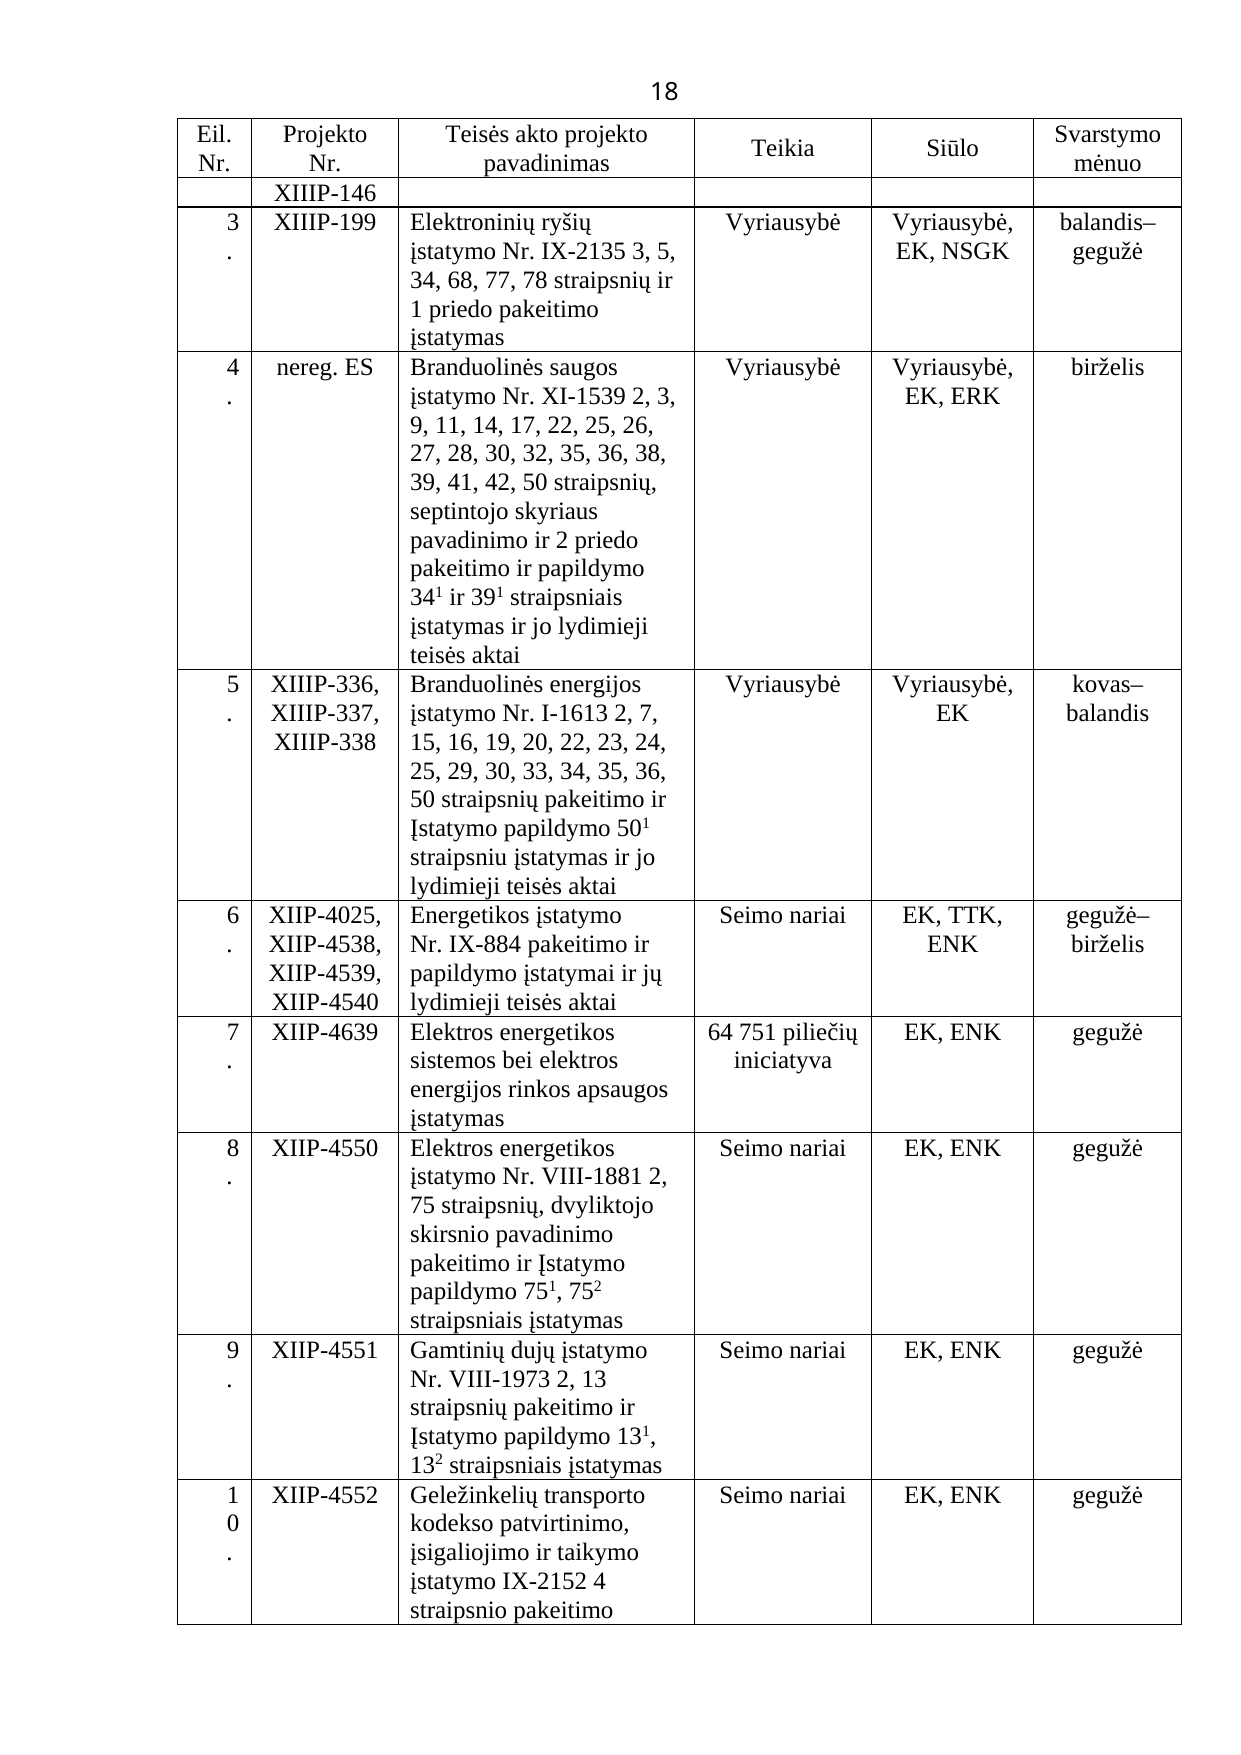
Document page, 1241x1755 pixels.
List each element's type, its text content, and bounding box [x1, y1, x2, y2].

table_cell Seimo nariai [695, 1335, 871, 1479]
table_cell XIIP-4552 [252, 1480, 398, 1623]
table_cell Elektroninių ryšių įstatymo Nr. IX-2135 3, 5, 34, 68, 77, 78 straipsnių ir 1 priedo pakeitimo įstatymas [399, 208, 694, 351]
table_cell [695, 178, 871, 206]
table_cell [178, 208, 251, 351]
table_header Eil. Nr. [178, 119, 251, 177]
table_cell EK, ENK [872, 1017, 1033, 1132]
table_cell Elektros energetikos įstatymo Nr. VIII-1881 2, 75 straipsnių, dvyliktojo skirsnio pavadinimo pakeitimo ir Įstatymo papildymo 751, 752 straipsniais įstatymas [399, 1133, 694, 1334]
table_cell [178, 1017, 251, 1132]
table_cell Elektros energetikos sistemos bei elektros energijos rinkos apsaugos įstatymas [399, 1017, 694, 1132]
table_cell Seimo nariai [695, 1133, 871, 1334]
table_cell kovas– balandis [1034, 670, 1181, 899]
table_cell Vyriausybė, EK, NSGK [872, 208, 1033, 351]
table_cell [178, 1480, 251, 1623]
table_header Svarstymo mėnuo [1034, 119, 1181, 177]
table_header Projekto Nr. [252, 119, 398, 177]
table_cell Vyriausybė [695, 670, 871, 899]
table_cell [178, 670, 251, 899]
table_cell Vyriausybė [695, 208, 871, 351]
table_cell [178, 352, 251, 668]
table_cell Geležinkelių transporto kodekso patvirtinimo, įsigaliojimo ir taikymo įstatymo IX-2152 4 straipsnio pakeitimo [399, 1480, 694, 1623]
table_cell Branduolinės saugos įstatymo Nr. XI-1539 2, 3, 9, 11, 14, 17, 22, 25, 26, 27, 28, 30, 32, 35, 36, 38, 39, 41, 42, 50 straipsnių, septintojo skyriaus pavadinimo ir 2 priedo pakeitimo ir papildymo 341 ir 391 straipsniais įstatymas ir jo lydimieji teisės aktai [399, 352, 694, 668]
table_cell Branduolinės energijos įstatymo Nr. I-1613 2, 7, 15, 16, 19, 20, 22, 23, 24, 25, 29, 30, 33, 34, 35, 36, 50 straipsnių pakeitimo ir Įstatymo papildymo 501 straipsniu įstatymas ir jo lydimieji teisės aktai [399, 670, 694, 899]
table_cell Seimo nariai [695, 901, 871, 1016]
table_cell EK, TTK, ENK [872, 901, 1033, 1016]
table_cell 64 751 piliečių iniciatyva [695, 1017, 871, 1132]
table_cell XIIP-4551 [252, 1335, 398, 1479]
table_cell gegužė [1034, 1133, 1181, 1334]
table_cell EK, ENK [872, 1335, 1033, 1479]
table_cell XIIIP-199 [252, 208, 398, 351]
table_header Teisės akto projekto pavadinimas [399, 119, 694, 177]
table_cell EK, ENK [872, 1133, 1033, 1334]
table_cell [872, 178, 1033, 206]
table_cell Vyriausybė, EK, ERK [872, 352, 1033, 668]
table_cell [399, 178, 694, 206]
table_cell EK, ENK [872, 1480, 1033, 1623]
table_cell [178, 178, 251, 206]
table_cell Vyriausybė [695, 352, 871, 668]
table_cell Vyriausybė, EK [872, 670, 1033, 899]
table_cell [178, 1335, 251, 1479]
table_cell [178, 901, 251, 1016]
table_header Teikia [695, 119, 871, 177]
table_cell XIIIP-336, XIIIP-337, XIIIP-338 [252, 670, 398, 899]
table_header Siūlo [872, 119, 1033, 177]
table_cell Seimo nariai [695, 1480, 871, 1623]
table_cell [1034, 178, 1181, 206]
table_cell Gamtinių dujų įstatymo Nr. VIII-1973 2, 13 straipsnių pakeitimo ir Įstatymo papildymo 131, 132 straipsniais įstatymas [399, 1335, 694, 1479]
table_cell nereg. ES [252, 352, 398, 668]
table_cell XIIP-4550 [252, 1133, 398, 1334]
table_cell gegužė [1034, 1335, 1181, 1479]
table_cell XIIIP-146 [252, 178, 398, 206]
table_cell XIIP-4639 [252, 1017, 398, 1132]
table_cell gegužė– birželis [1034, 901, 1181, 1016]
table_cell gegužė [1034, 1017, 1181, 1132]
table_cell [178, 1133, 251, 1334]
table_cell balandis– gegužė [1034, 208, 1181, 351]
table_cell Energetikos įstatymo Nr. IX-884 pakeitimo ir papildymo įstatymai ir jų lydimieji teisės aktai [399, 901, 694, 1016]
table_cell birželis [1034, 352, 1181, 668]
table_cell gegužė [1034, 1480, 1181, 1623]
table_cell XIIP-4025, XIIP-4538, XIIP-4539, XIIP-4540 [252, 901, 398, 1016]
